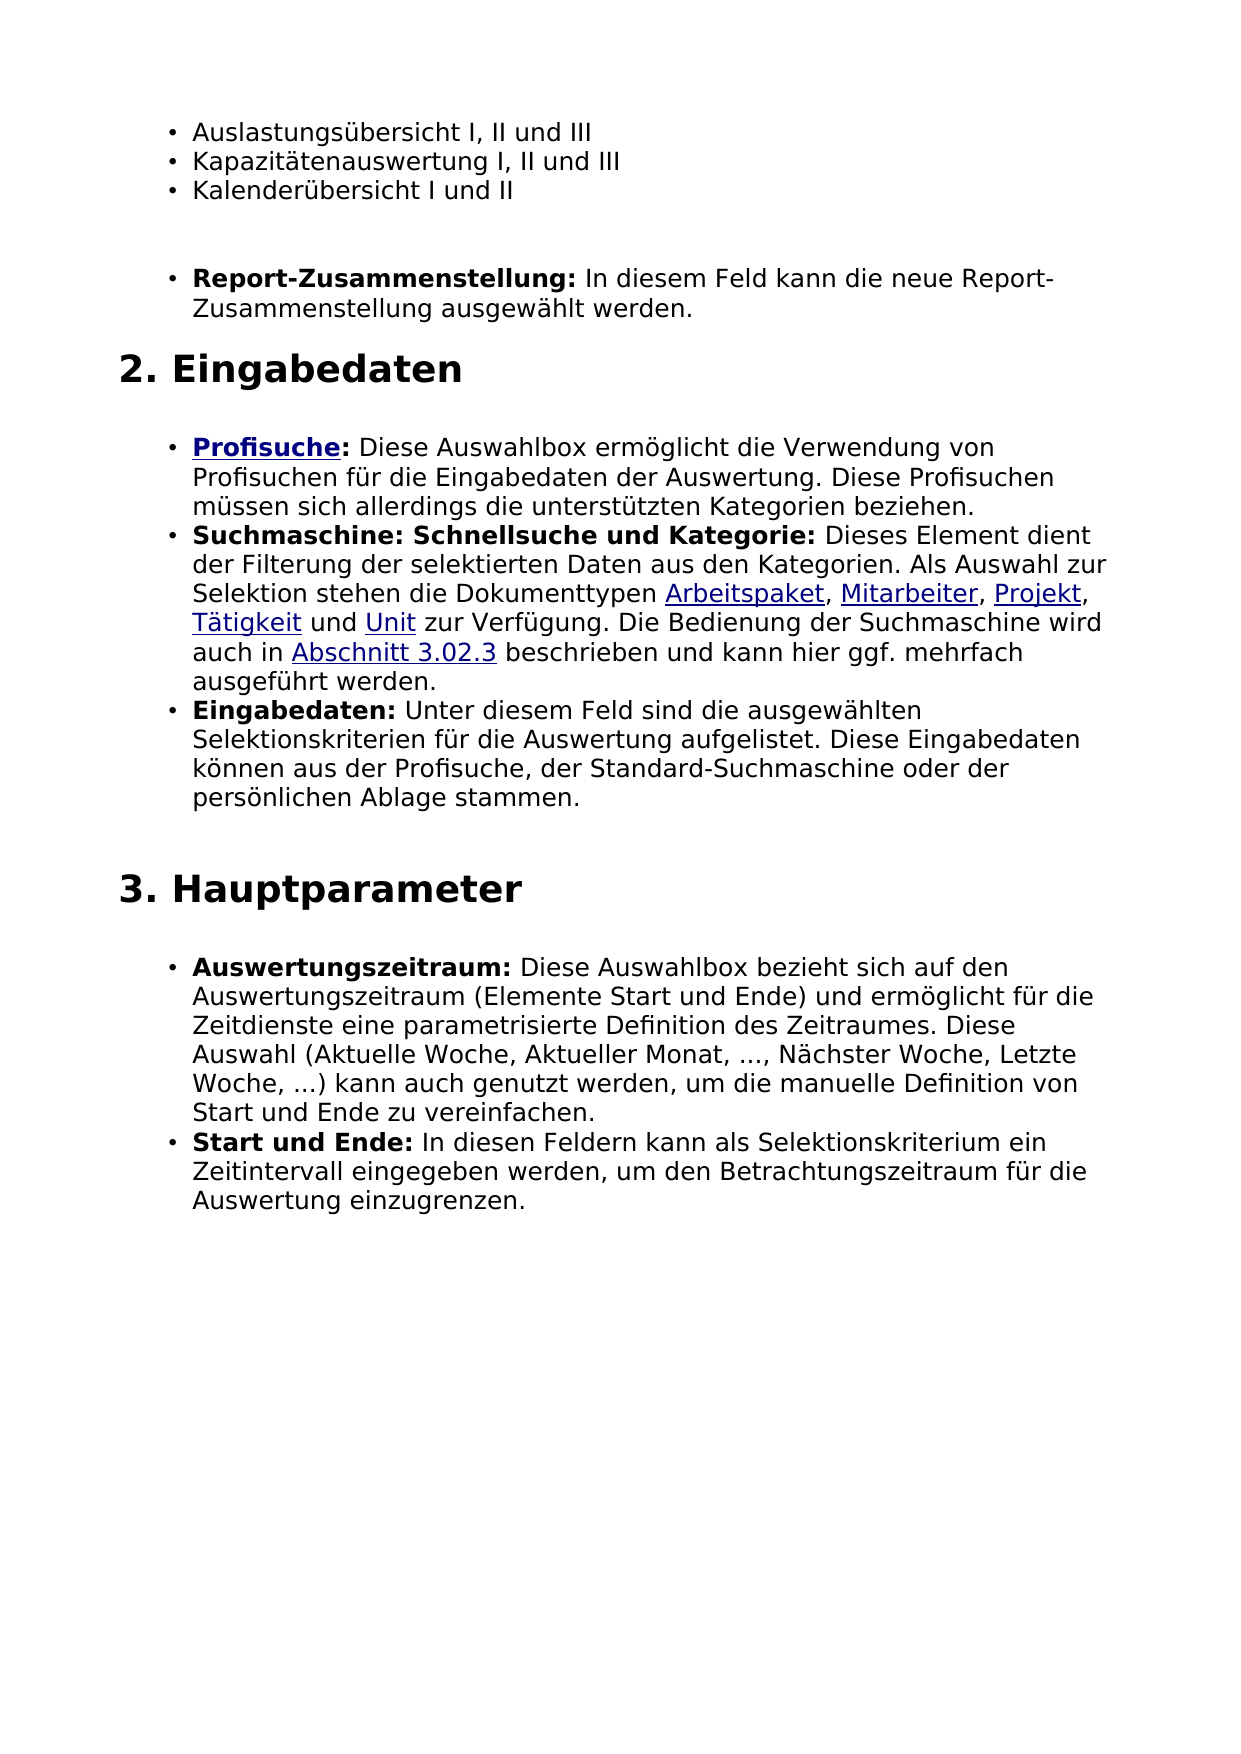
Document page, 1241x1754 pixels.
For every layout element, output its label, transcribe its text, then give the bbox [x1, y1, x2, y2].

list Auswertungszeitraum: Diese Auswahlbox bezieht sich auf den Auswertungszeitraum (Elemente Start und Ende) und ermöglicht für die Zeitdienste eine parametrisierte Definition des Zeitraumes. Diese Auswahl (Aktuelle Woche, Aktueller Monat, ..., Nächster Woche, Letzte Woche, ...) kann auch genutzt werden, um die manuelle Definition von Start und Ende zu vereinfachen. [177, 953, 1122, 1128]
list Auslastungsübersicht I, II und III [177, 118, 1122, 147]
subtitle 3. Hauptparameter [118, 867, 1122, 911]
list Suchmaschine: Schnellsuche und Kategorie: Dieses Element dient der Filterung der selektierten Daten aus den Kategorien. Als Auswahl zur Selektion stehen die Dokumenttypen Arbeitspaket, Mitarbeiter, Projekt, Tätigkeit und Unit zur Verfügung. Die Bedienung der Suchmaschine wird auch in Abschnitt 3.02.3 beschrieben und kann hier ggf. mehrfach ausgeführt werden. [177, 521, 1122, 696]
list Start und Ende: In diesen Feldern kann als Selektionskriterium ein Zeitintervall eingegeben werden, um den Betrachtungszeitraum für die Auswertung einzugrenzen. [177, 1128, 1122, 1215]
list Profisuche: Diese Auswahlbox ermöglicht die Verwendung von Profisuchen für die Eingabedaten der Auswertung. Diese Profisuchen müssen sich allerdings die unterstützten Kategorien beziehen. [177, 433, 1122, 521]
list Eingabedaten: Unter diesem Feld sind die ausgewählten Selektionskriterien für die Auswertung aufgelistet. Diese Eingabedaten können aus der Profisuche, der Standard-Suchmaschine oder der persönlichen Ablage stammen. [177, 696, 1122, 813]
subtitle 2. Eingabedaten [118, 348, 1122, 392]
list Report-Zusammenstellung: In diesem Feld kann die neue Report-Zusammenstellung ausgewählt werden. [177, 264, 1122, 323]
list Kalenderübersicht I und II [177, 176, 1122, 206]
list Kapazitätenauswertung I, II und III [177, 147, 1122, 176]
